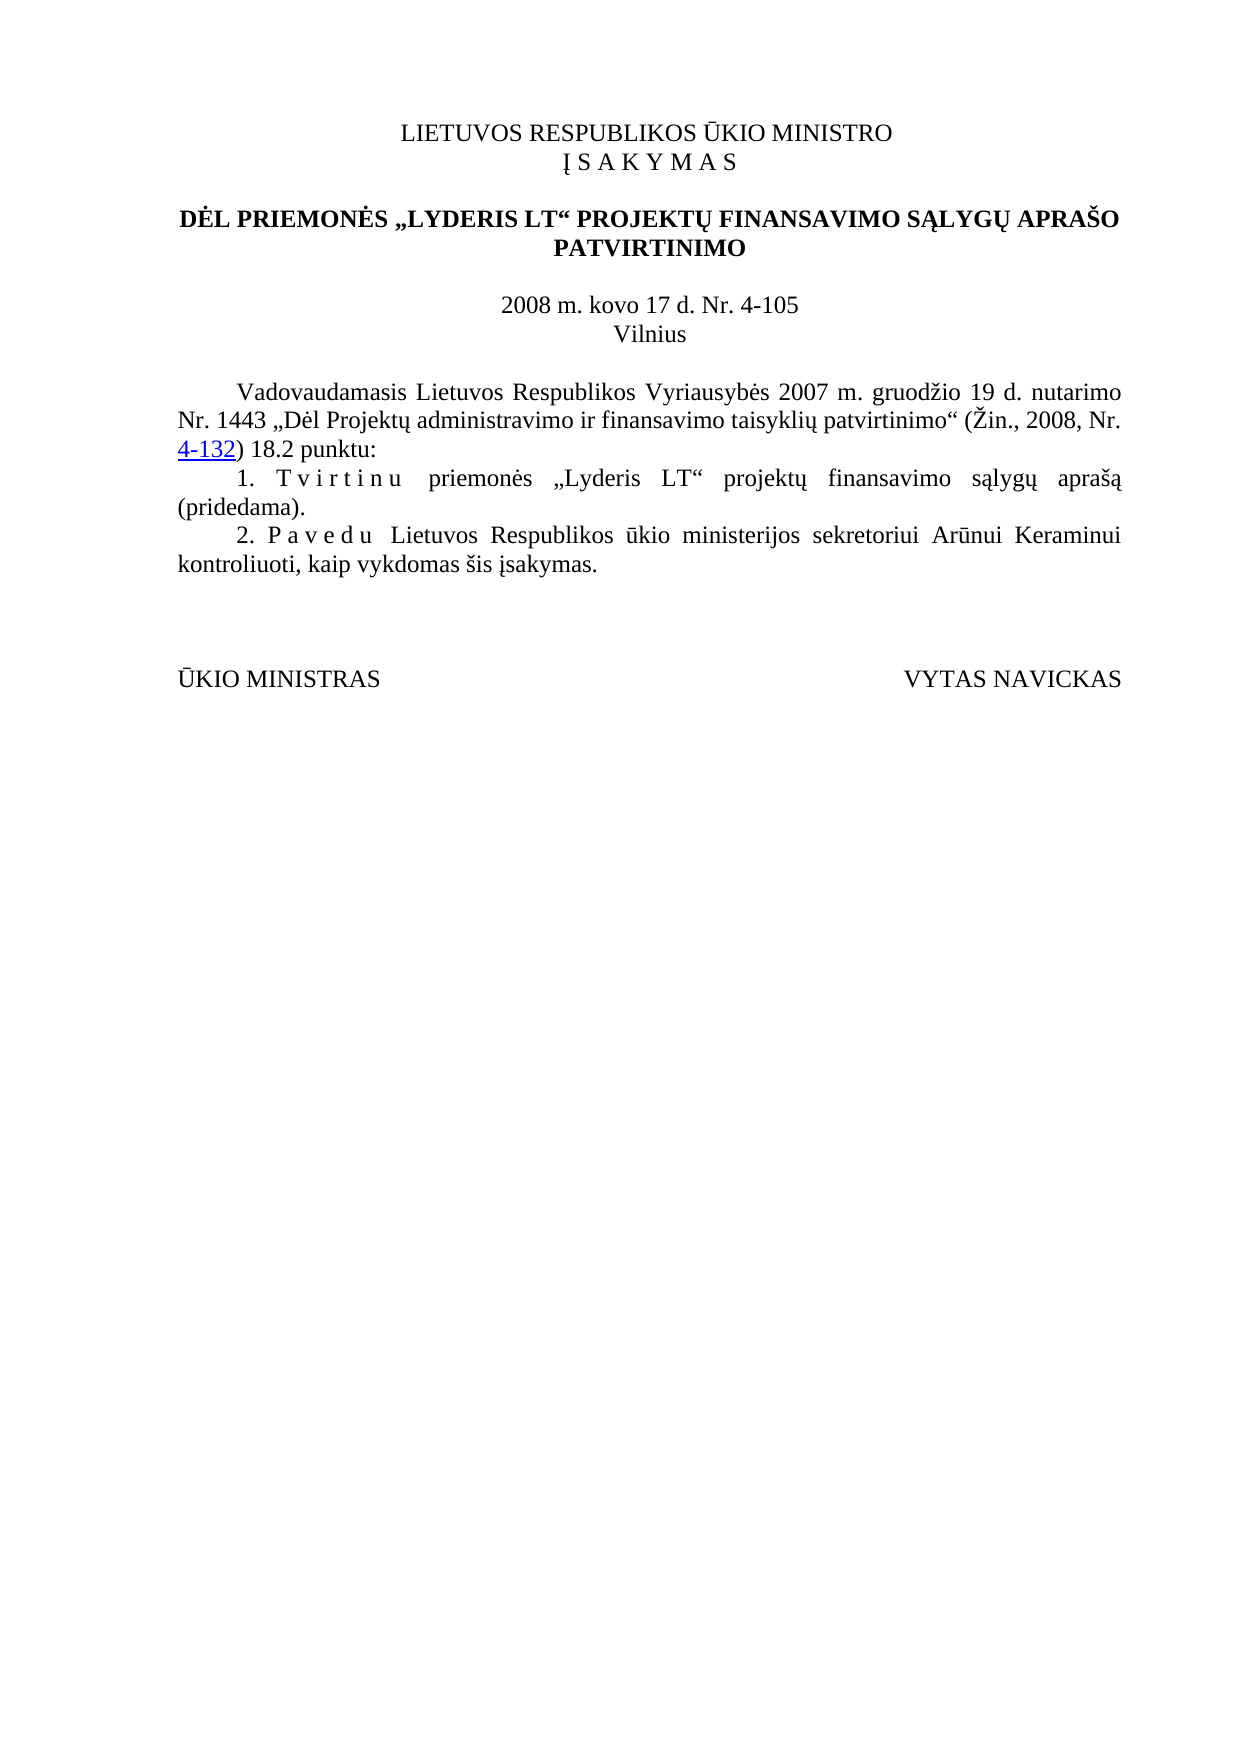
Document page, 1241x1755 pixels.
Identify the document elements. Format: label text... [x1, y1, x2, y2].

text 1. Tvirtinu priemonės „Lyderis LT“ projektų finansavimo sąlygų aprašą (pridedama). [177, 463, 1122, 521]
text LIETUVOS RESPUBLIKOS ŪKIO MINISTRO [177, 118, 1122, 147]
text 2008 m. kovo 17 d. Nr. 4-105 [177, 291, 1122, 319]
text 2. Pavedu Lietuvos Respublikos ūkio ministerijos sekretoriui Arūnui Keraminui kontroliuoti, kaip vykdomas šis įsakymas. [177, 521, 1122, 578]
text Vadovaudamasis Lietuvos Respublikos Vyriausybės 2007 m. gruodžio 19 d. nutarimo Nr. 1443 „Dėl Projektų administravimo ir finansavimo taisyklių patvirtinimo“ (Žin., 2008, Nr. 4-132) 18.2 punktu: [177, 377, 1122, 463]
text DĖL PRIEMONĖS „LYDERIS LT“ PROJEKTŲ FINANSAVIMO SĄLYGŲ APRAŠO PATVIRTINIMO [177, 204, 1122, 262]
text ĮSAKYMAS [177, 147, 1122, 176]
text ŪKIO MINISTRAS VYTAS NAVICKAS [177, 664, 1122, 693]
text Vilnius [177, 319, 1122, 348]
